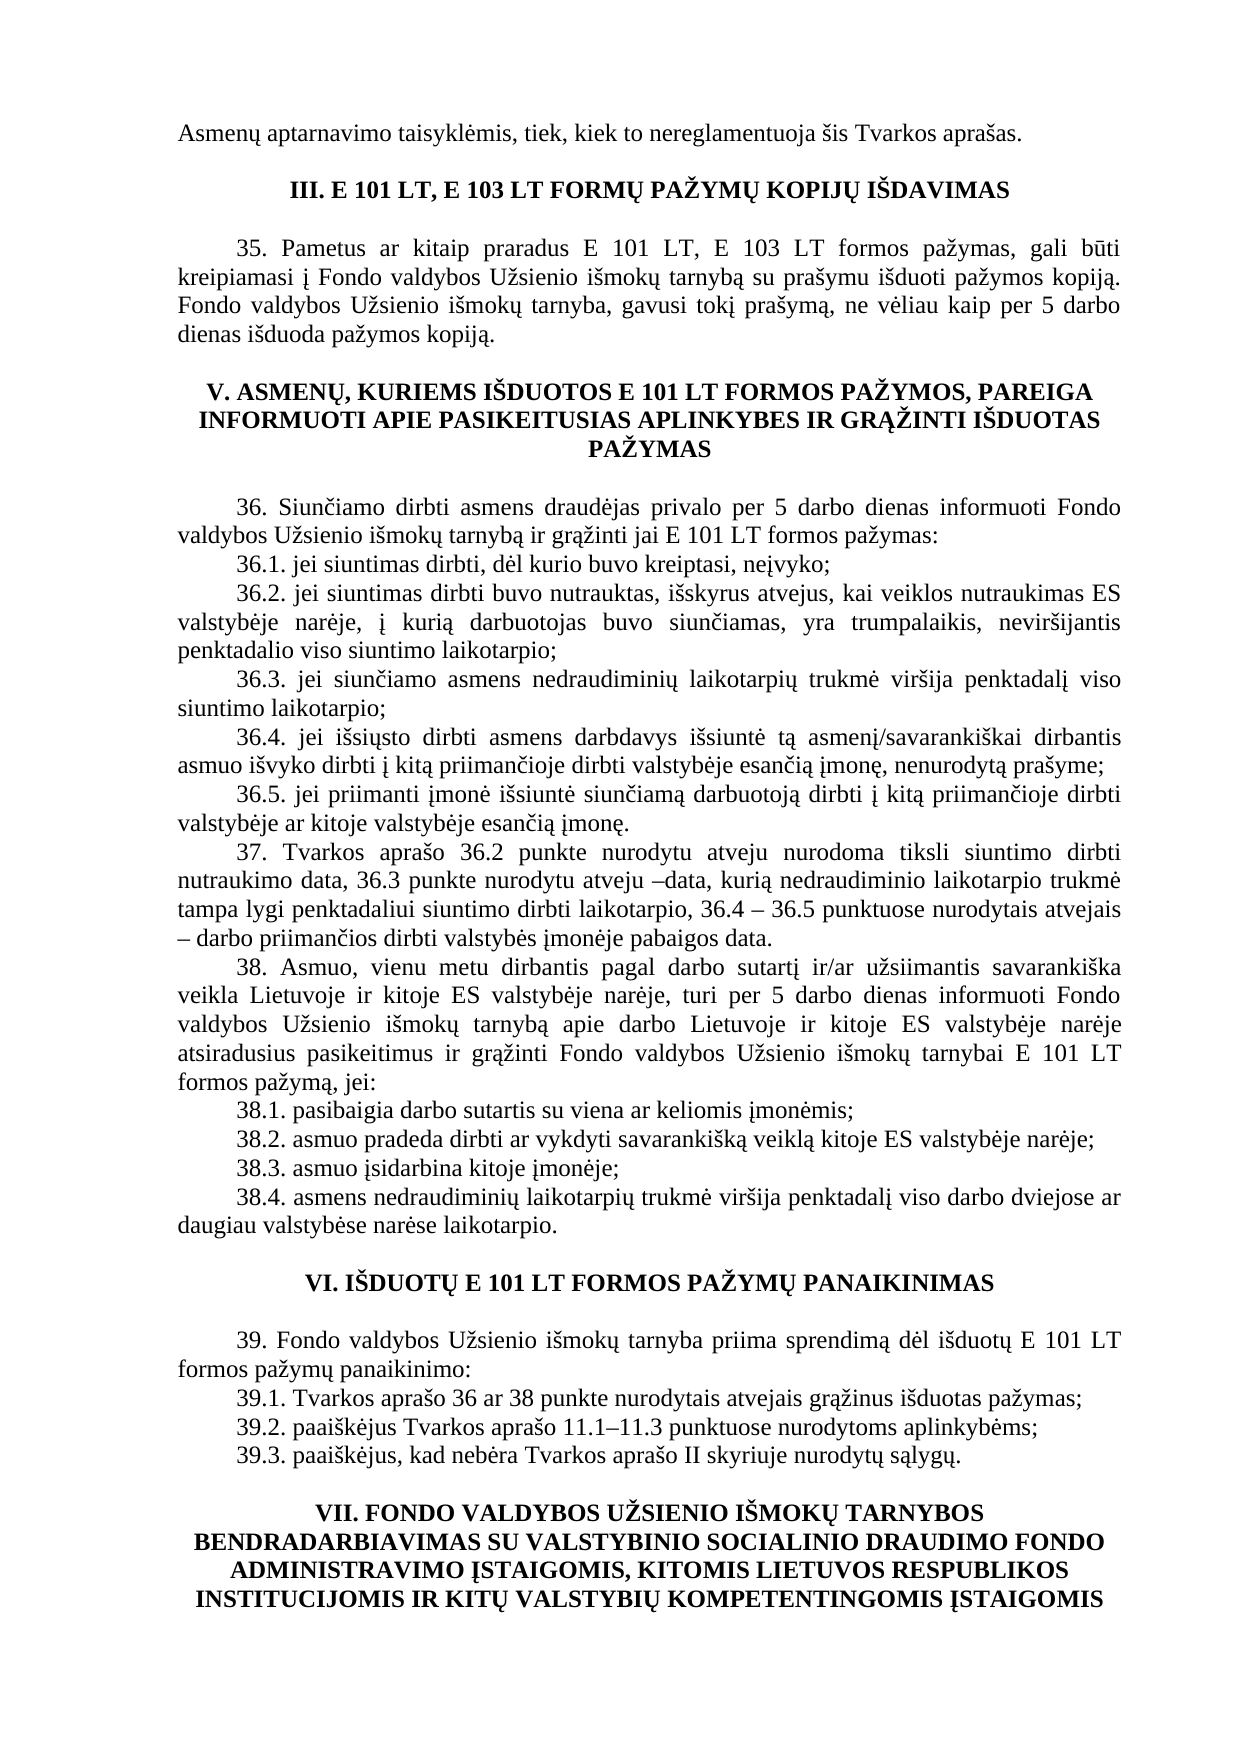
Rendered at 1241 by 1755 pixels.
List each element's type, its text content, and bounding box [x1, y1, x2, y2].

text 36. Siunčiamo dirbti asmens draudėjas privalo per 5 darbo dienas informuoti Fondo valdybos Užsienio išmokų tarnybą ir grąžinti jai E 101 LT formos pažymas: [177, 492, 1122, 549]
text 38.4. asmens nedraudiminių laikotarpių trukmė viršija penktadalį viso darbo dviejose ar daugiau valstybėse narėse laikotarpio. [177, 1182, 1122, 1239]
text 36.1. jei siuntimas dirbti, dėl kurio buvo kreiptasi, neįvyko; [177, 549, 1122, 578]
text 37. Tvarkos aprašo 36.2 punkte nurodytu atveju nurodoma tiksli siuntimo dirbti nutraukimo data, 36.3 punkte nurodytu atveju –data, kurią nedraudiminio laikotarpio trukmė tampa lygi penktadaliui siuntimo dirbti laikotarpio, 36.4 – 36.5 punktuose nurodytais atvejais – darbo priimančios dirbti valstybės įmonėje pabaigos data. [177, 837, 1122, 952]
text VI. IŠDUOTŲ E 101 LT FORMOS PAŽYMŲ PANAIKINIMAS [177, 1268, 1122, 1297]
text VII. FONDO VALDYBOS UŽSIENIO IŠMOKŲ TARNYBOS BENDRADARBIAVIMAS SU VALSTYBINIO SOCIALINIO DRAUDIMO fONDO ADMINISTRAVIMO ĮSTAIGOMIS, KITOMIS LIETUVOS RESPUBLIKOS INSTITUCIJOMIS IR KITŲ VALSTYBIŲ KOMPETENTINGOMIS ĮSTAIGOMIS [177, 1498, 1122, 1613]
text 36.2. jei siuntimas dirbti buvo nutrauktas, išskyrus atvejus, kai veiklos nutraukimas ES valstybėje narėje, į kurią darbuotojas buvo siunčiamas, yra trumpalaikis, neviršijantis penktadalio viso siuntimo laikotarpio; [177, 578, 1122, 664]
text Asmenų aptarnavimo taisyklėmis, tiek, kiek to nereglamentuoja šis Tvarkos aprašas. [177, 118, 1122, 147]
text 36.5. jei priimanti įmonė išsiuntė siunčiamą darbuotoją dirbti į kitą priimančioje dirbti valstybėje ar kitoje valstybėje esančią įmonę. [177, 779, 1122, 837]
text V. ASMENŲ, KURIEMS IŠDUOTOS E 101 LT FORMOS PAŽYMOS, PAREIGA INFORMUOTI APIE PASIKEITUSIAS APLINKYBES IR GRĄŽINTI IŠDUOTAS PAŽYMAS [177, 377, 1122, 463]
text 36.4. jei išsiųsto dirbti asmens darbdavys išsiuntė tą asmenį/savarankiškai dirbantis asmuo išvyko dirbti į kitą priimančioje dirbti valstybėje esančią įmonę, nenurodytą prašyme; [177, 722, 1122, 779]
text 35. Pametus ar kitaip praradus E 101 LT, E 103 LT formos pažymas, gali būti kreipiamasi į Fondo valdybos Užsienio išmokų tarnybą su prašymu išduoti pažymos kopiją. Fondo valdybos Užsienio išmokų tarnyba, gavusi tokį prašymą, ne vėliau kaip per 5 darbo dienas išduoda pažymos kopiją. [177, 233, 1122, 348]
text 38. Asmuo, vienu metu dirbantis pagal darbo sutartį ir/ar užsiimantis savarankiška veikla Lietuvoje ir kitoje ES valstybėje narėje, turi per 5 darbo dienas informuoti Fondo valdybos Užsienio išmokų tarnybą apie darbo Lietuvoje ir kitoje ES valstybėje narėje atsiradusius pasikeitimus ir grąžinti Fondo valdybos Užsienio išmokų tarnybai E 101 LT formos pažymą, jei: [177, 952, 1122, 1096]
text 38.3. asmuo įsidarbina kitoje įmonėje; [177, 1153, 1122, 1182]
text III. E 101 LT, E 103 LT FORMŲ PAŽYMŲ KOPIJŲ IŠDAVIMAS [177, 176, 1122, 204]
text 39.3. paaiškėjus, kad nebėra Tvarkos aprašo II skyriuje nurodytų sąlygų. [177, 1441, 1122, 1469]
text 39.1. Tvarkos aprašo 36 ar 38 punkte nurodytais atvejais grąžinus išduotas pažymas; [177, 1383, 1122, 1412]
text 36.3. jei siunčiamo asmens nedraudiminių laikotarpių trukmė viršija penktadalį viso siuntimo laikotarpio; [177, 664, 1122, 722]
text 39. Fondo valdybos Užsienio išmokų tarnyba priima sprendimą dėl išduotų E 101 LT formos pažymų panaikinimo: [177, 1326, 1122, 1383]
text 38.2. asmuo pradeda dirbti ar vykdyti savarankišką veiklą kitoje ES valstybėje narėje; [177, 1124, 1122, 1153]
text 39.2. paaiškėjus Tvarkos aprašo 11.1–11.3 punktuose nurodytoms aplinkybėms; [177, 1412, 1122, 1441]
text 38.1. pasibaigia darbo sutartis su viena ar keliomis įmonėmis; [177, 1096, 1122, 1124]
